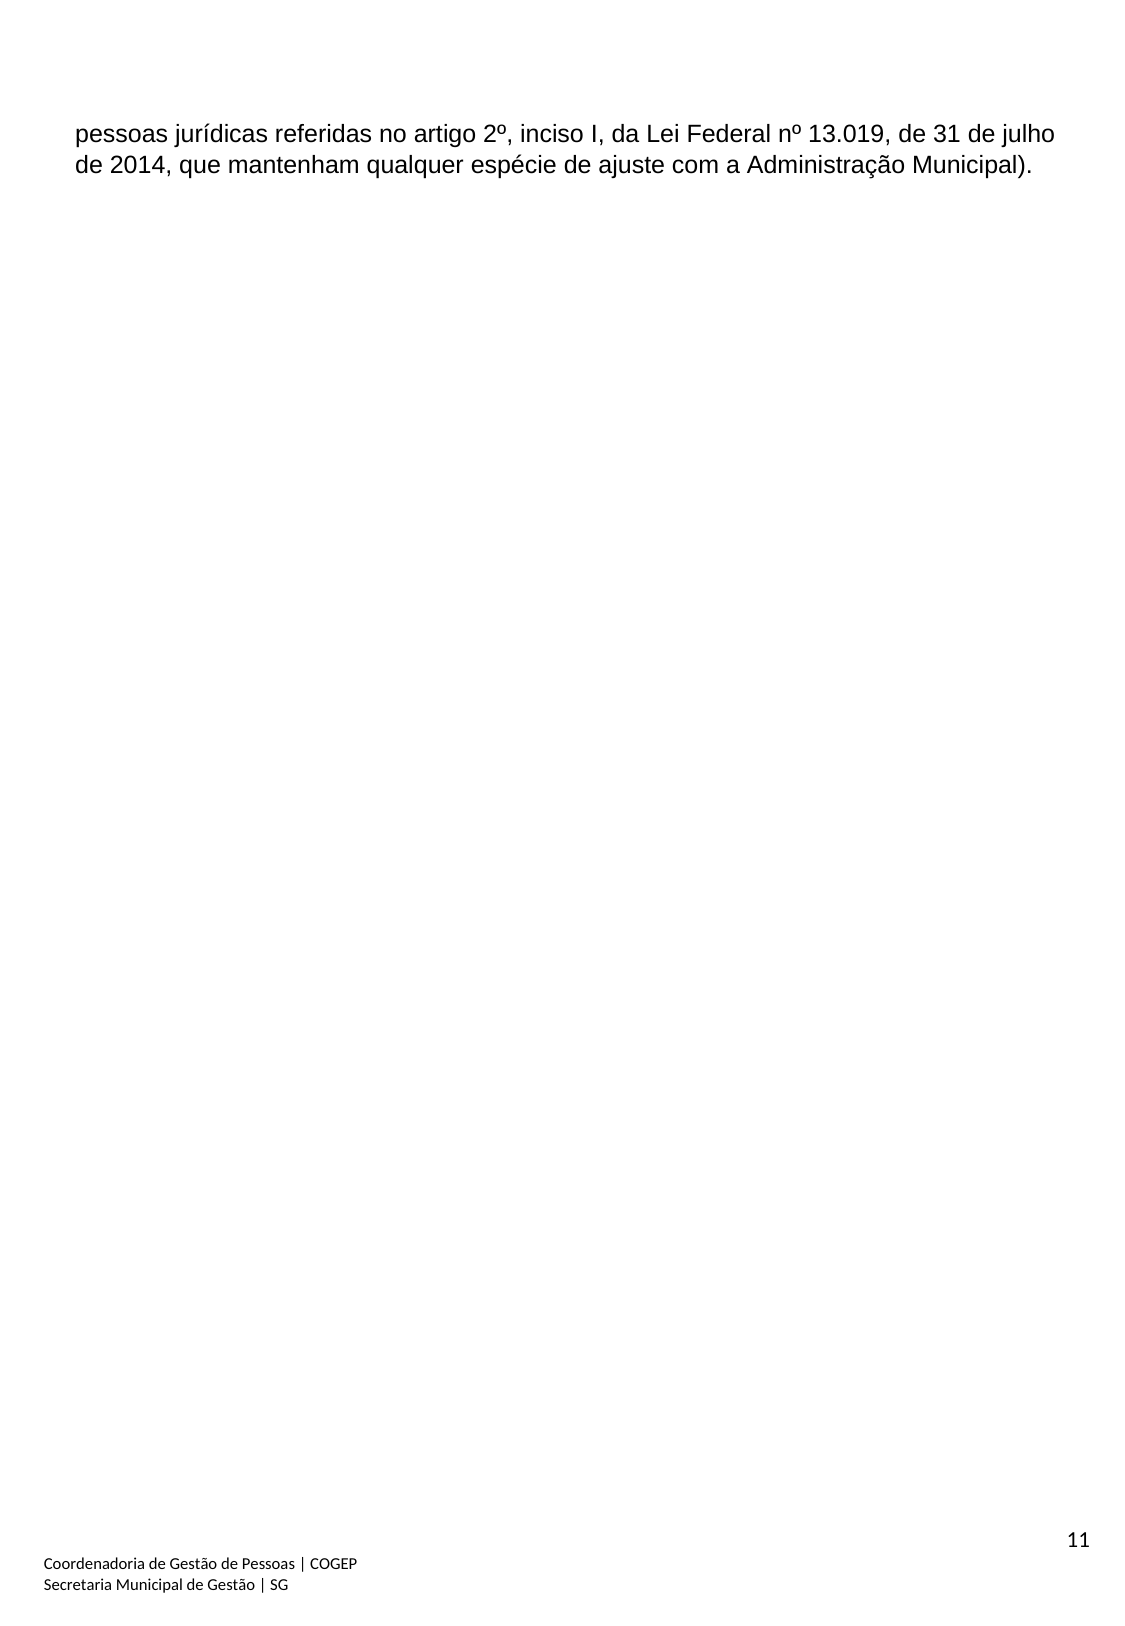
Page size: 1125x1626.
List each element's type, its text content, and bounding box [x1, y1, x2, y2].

text 11 [44, 1525, 1089, 1553]
text pessoas jurídicas referidas no artigo 2º, inciso I, da Lei Federal nº 13.019, de 31 de julho de 2014, que mantenham qualquer espécie de ajuste com a Administração Municipal). [75, 119, 1077, 179]
text Secretaria Municipal de Gestão | SG [44, 1574, 1089, 1594]
text Coordenadoria de Gestão de Pessoas | COGEP [44, 1553, 1089, 1574]
